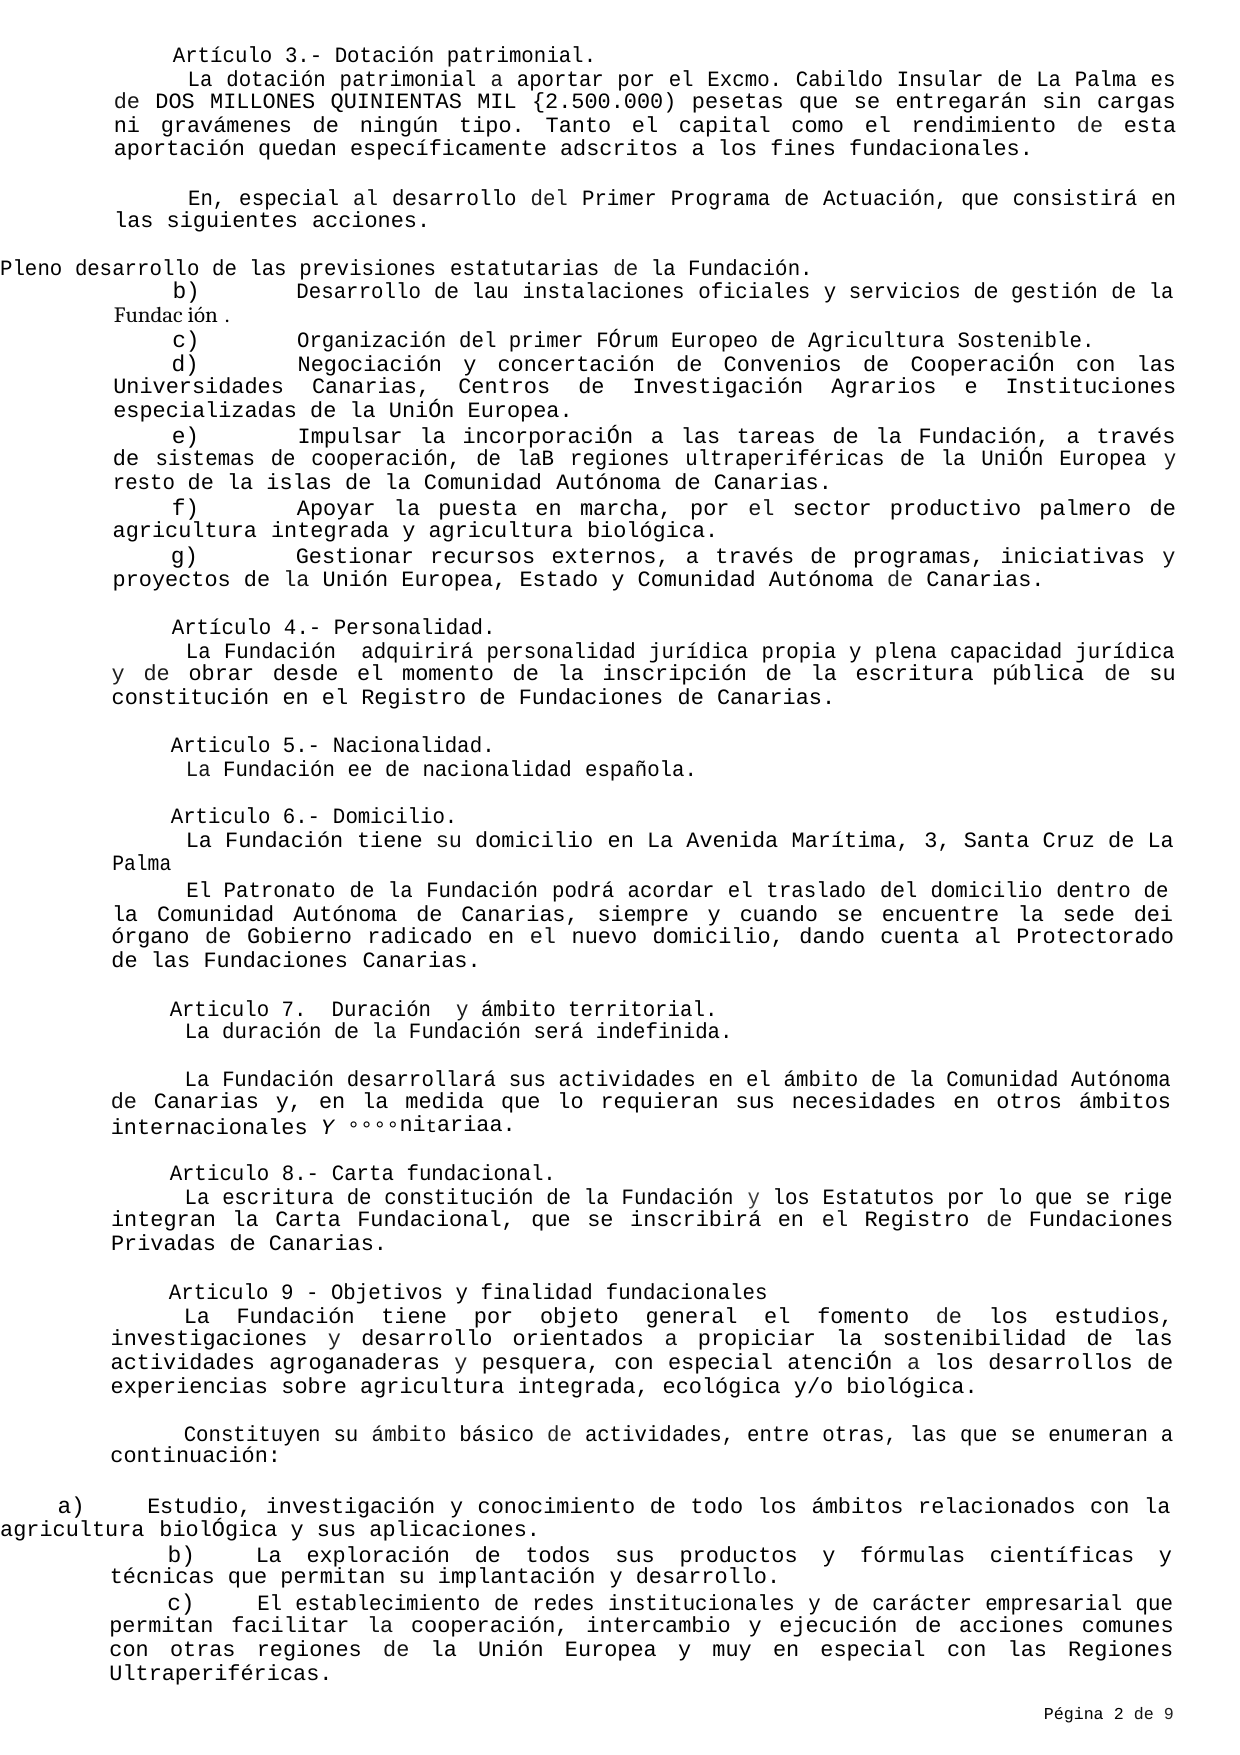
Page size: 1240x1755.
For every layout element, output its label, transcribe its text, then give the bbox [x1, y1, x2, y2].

list La exploración de todos sus productos y fórmulas científicas y técnicas que permitan su implantación y desarrollo. [109, 1544, 1172, 1591]
text La Fundación tiene su domicilio en La Avenida Marítima, 3, Santa Cruz de La [186, 828, 1198, 852]
list Apoyar la puesta en marcha, por el sector productivo palmero de agricultura integrada y agricultura biológica. [112, 496, 1176, 544]
text Articulo 9 - Objetivos y finalidad fundacionales [169, 1280, 1198, 1304]
list Impulsar la incorporaciÓn a las tareas de la Fundación, a través de sistemas de cooperación, de laB regiones ultraperiféricas de la UniÓn Europea y resto de la islas de la Comunidad Autónoma de Canarias. [113, 424, 1176, 496]
list Organización del primer FÓrum Europeo de Agricultura Sostenible. [172, 328, 1198, 352]
text La escritura de constitución de la Fundación y los Estatutos por lo que se rige integran la Carta Fundacional, que se inscribirá en el Registro de Fundaciones Privadas de Canarias. [111, 1186, 1173, 1257]
text Pégina 2 de 9 [0, 1706, 1173, 1725]
text Articulo 8.- Carta fundacional. [169, 1161, 1198, 1185]
text Articulo 6.- Domicilio. [171, 804, 1198, 828]
list Negociación y concertación de Convenios de CooperaciÓn con las Universidades Canarias, Centros de Investigación Agrarios e Instituciones especializadas de la UniÓn Europea. [113, 352, 1176, 424]
text La Fundación tiene por objeto general el fomento de los estudios, investigaciones y desarrollo orientados a propiciar la sostenibilidad de las actividades agroganaderas y pesquera, con especial atenciÓn a los desarrollos de experiencias sobre agricultura integrada, ecológica y/o biológica. [110, 1304, 1173, 1400]
text La Fundación adquirirá personalidad jurídica propia y plena capacidad jurídica y de obrar desde el momento de la inscripción de la escritura pública de su constitución en el Registro de Fundaciones de Canarias. [111, 639, 1176, 711]
text Articulo 5.- Nacionalidad. [171, 733, 1198, 757]
text Articulo 7. Duración y ámbito territorial. La duración de la Fundación será indefinida. [169, 997, 741, 1044]
text La dotación patrimonial a aportar por el Excmo. Cabildo Insular de La Palma es de DOS MILLONES QUINIENTAS MIL {2.500.000) pesetas que se entregarán sin cargas ni gravámenes de ningún tipo. Tanto el capital como el rendimiento de esta aportación quedan específicamente adscritos a los fines fundacionales. [113, 68, 1176, 162]
list Desarrollo de lau instalaciones oficiales y servicios de gestión de la [172, 280, 1198, 303]
text Artículo 4.- Personalidad. [172, 615, 1198, 639]
text la Comunidad Autónoma de Canarias, siempre y cuando se encuentre la sede dei órgano de Gobierno radicado en el nuevo domicilio, dando cuenta al Protectorado de las Fundaciones Canarias. [111, 903, 1174, 974]
text Constituyen su ámbito básico de actividades, entre otras, las que se enumeran a continuación: [110, 1424, 1174, 1469]
text Fundac ión . [114, 303, 1198, 327]
list Estudio, investigación y conocimiento de todo los ámbitos relacionados con la agricultura biolÓgica y sus aplicaciones. [0, 1494, 1171, 1543]
text La Fundación desarrollará sus actividades en el ámbito de la Comunidad Autónoma de Canarias y, en la medida que lo requieran sus necesidades en otros ámbitos internacionales Y °°°°nitariaa. [111, 1068, 1172, 1143]
text El Patronato de la Fundación podrá acordar el traslado del domicilio dentro de [186, 878, 1198, 902]
list Pleno desarrollo de las previsiones estatutarias de la Fundación. [0, 256, 1198, 280]
text Palma [112, 852, 172, 877]
text La Fundación ee de nacionalidad española. [186, 757, 1198, 782]
list Gestionar recursos externos, a través de programas, iniciativas y proyectos de la Unión Europea, Estado y Comunidad Autónoma de Canarias. [112, 544, 1175, 592]
text Artículo 3.- Dotación patrimonial. [173, 43, 1198, 67]
list El establecimiento de redes institucionales y de carácter empresarial que permitan facilitar la cooperación, intercambio y ejecución de acciones comunes con otras regiones de la Unión Europea y muy en especial con las Regiones Ultraperiféricas. [109, 1591, 1173, 1686]
text En, especial al desarrollo del Primer Programa de Actuación, que consistirá en las siguientes acciones. [114, 186, 1176, 234]
